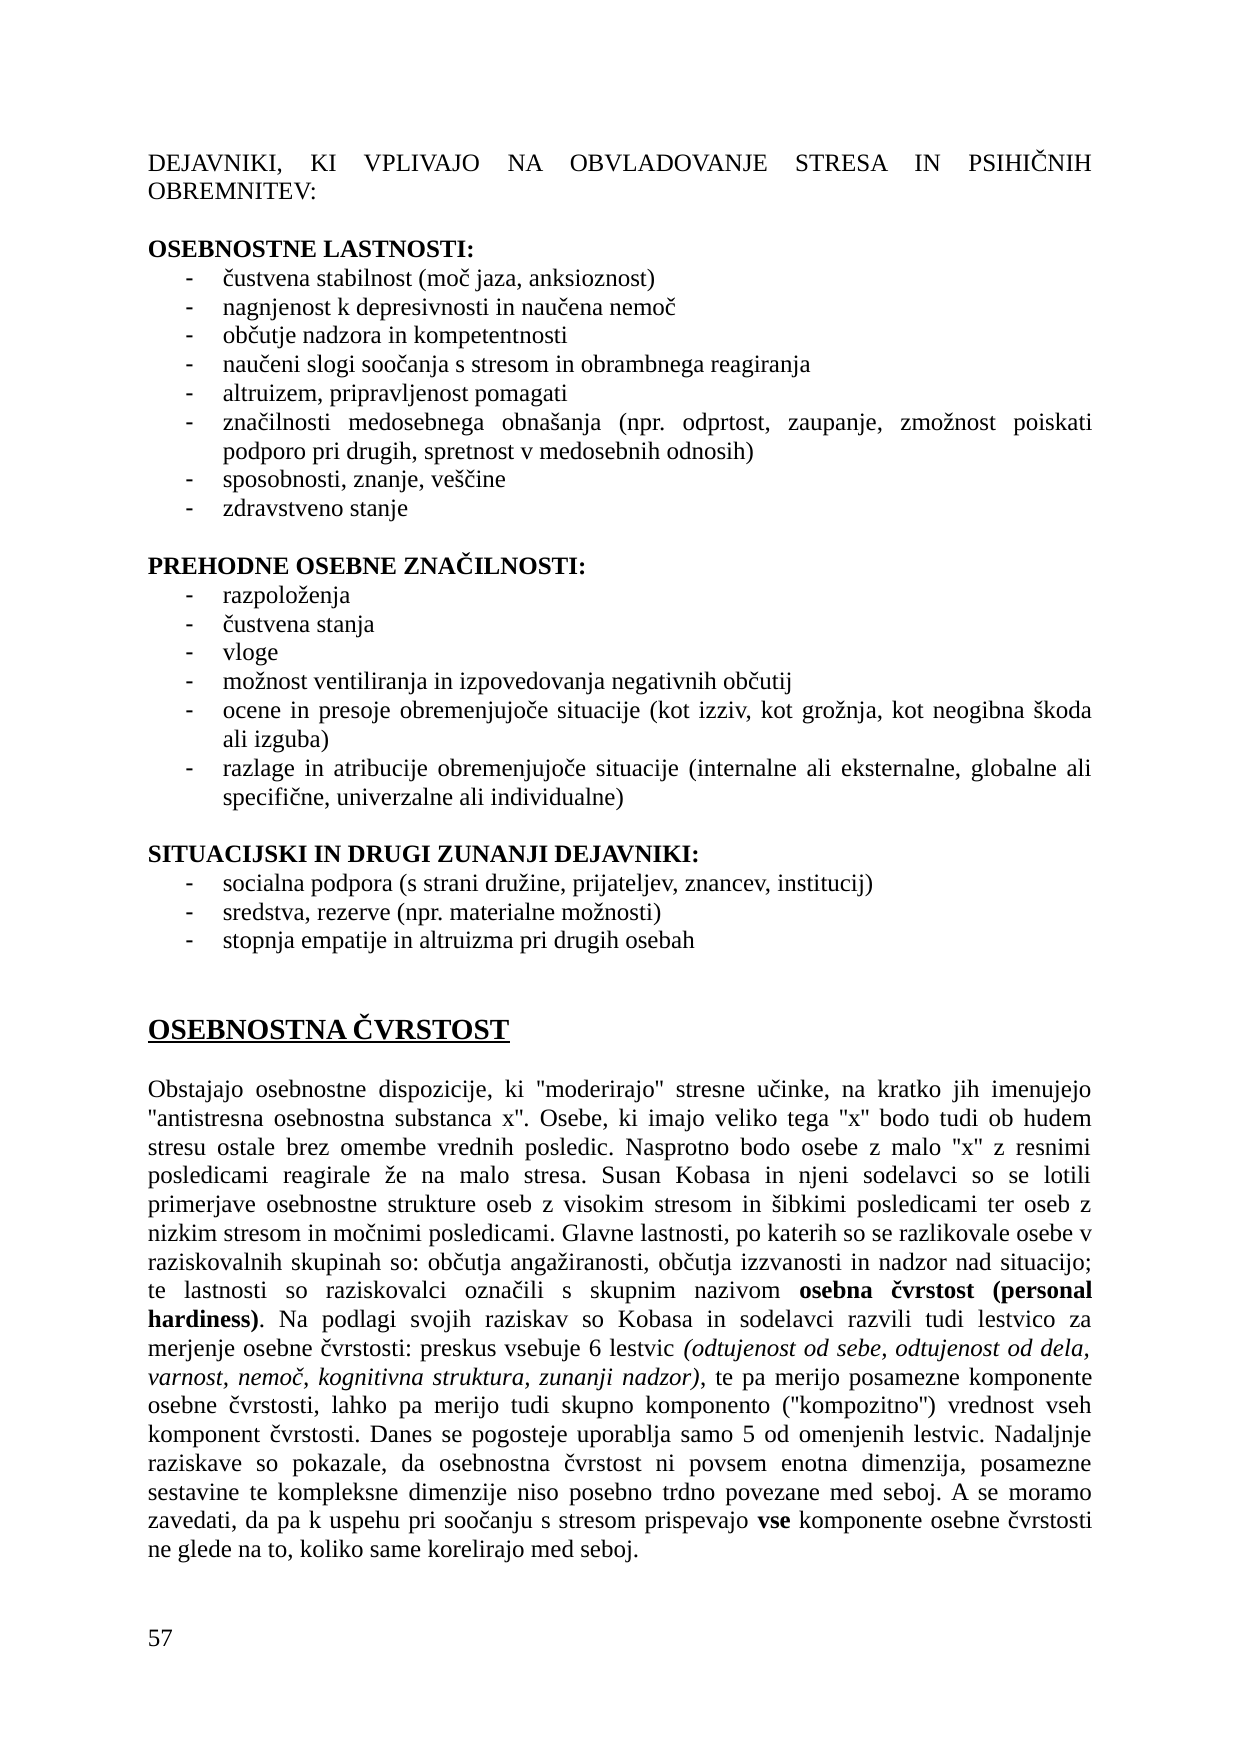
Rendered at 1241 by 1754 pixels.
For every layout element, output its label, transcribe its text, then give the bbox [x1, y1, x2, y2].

list ocene in presoje obremenjujoče situacije (kot izziv, kot grožnja, kot neogibna škoda ali izguba) [185, 695, 1093, 753]
list nagnjenost k depresivnosti in naučena nemoč [185, 291, 1093, 320]
list sredstva, rezerve (npr. materialne možnosti) [185, 897, 1093, 926]
list razlage in atribucije obremenjujoče situacije (internalne ali eksternalne, globalne ali specifične, univerzalne ali individualne) [185, 753, 1093, 810]
text PREHODNE OSEBNE ZNAČILNOSTI: [148, 551, 1093, 580]
text SITUACIJSKI IN DRUGI ZUNANJI DEJAVNIKI: [148, 839, 1093, 868]
list socialna podpora (s strani družine, prijateljev, znancev, institucij) [185, 868, 1093, 897]
list stopnja empatije in altruizma pri drugih osebah [185, 926, 1093, 954]
text DEJAVNIKI, KI VPLIVAJO NA OBVLADOVANJE STRESA IN PSIHIČNIH OBREMNITEV: [148, 148, 1093, 205]
list sposobnosti, znanje, veščine [185, 464, 1093, 493]
list značilnosti medosebnega obnašanja (npr. odprtost, zaupanje, zmožnost poiskati podporo pri drugih, spretnost v medosebnih odnosih) [185, 407, 1093, 464]
text Obstajajo osebnostne dispozicije, ki ''moderirajo'' stresne učinke, na kratko jih imenujejo ''antistresna osebnostna substanca x''. Osebe, ki imajo veliko tega ''x'' bodo tudi ob hudem stresu ostale brez omembe vrednih posledic. Nasprotno bodo osebe z malo ''x'' z resnimi posledicami reagirale že na malo stresa. Susan Kobasa in njeni sodelavci so se lotili primerjave osebnostne strukture oseb z visokim stresom in šibkimi posledicami ter oseb z nizkim stresom in močnimi posledicami. Glavne lastnosti, po katerih so se razlikovale osebe v raziskovalnih skupinah so: občutja angažiranosti, občutja izzvanosti in nadzor nad situacijo; te lastnosti so raziskovalci označili s skupnim nazivom osebna čvrstost (personal hardiness). Na podlagi svojih raziskav so Kobasa in sodelavci razvili tudi lestvico za merjenje osebne čvrstosti: preskus vsebuje 6 lestvic (odtujenost od sebe, odtujenost od dela, varnost, nemoč, kognitivna struktura, zunanji nadzor), te pa merijo posamezne komponente osebne čvrstosti, lahko pa merijo tudi skupno komponento (''kompozitno'') vrednost vseh komponent čvrstosti. Danes se pogosteje uporablja samo 5 od omenjenih lestvic. Nadaljnje raziskave so pokazale, da osebnostna čvrstost ni povsem enotna dimenzija, posamezne sestavine te kompleksne dimenzije niso posebno trdno povezane med seboj. A se moramo zavedati, da pa k uspehu pri soočanju s stresom prispevajo vse komponente osebne čvrstosti ne glede na to, koliko same korelirajo med seboj. [148, 1074, 1093, 1563]
list zdravstveno stanje [185, 493, 1093, 522]
list občutje nadzora in kompetentnosti [185, 320, 1093, 349]
list razpoloženja [185, 580, 1093, 608]
text OSEBNOSTNA ČVRSTOST [148, 1012, 1093, 1045]
list možnost ventiliranja in izpovedovanja negativnih občutij [185, 666, 1093, 695]
text OSEBNOSTNE LASTNOSTI: [148, 234, 1093, 263]
list čustvena stanja [185, 608, 1093, 637]
list čustvena stabilnost (moč jaza, anksioznost) [185, 263, 1093, 291]
list altruizem, pripravljenost pomagati [185, 378, 1093, 407]
list vloge [185, 637, 1093, 666]
list naučeni slogi soočanja s stresom in obrambnega reagiranja [185, 349, 1093, 378]
